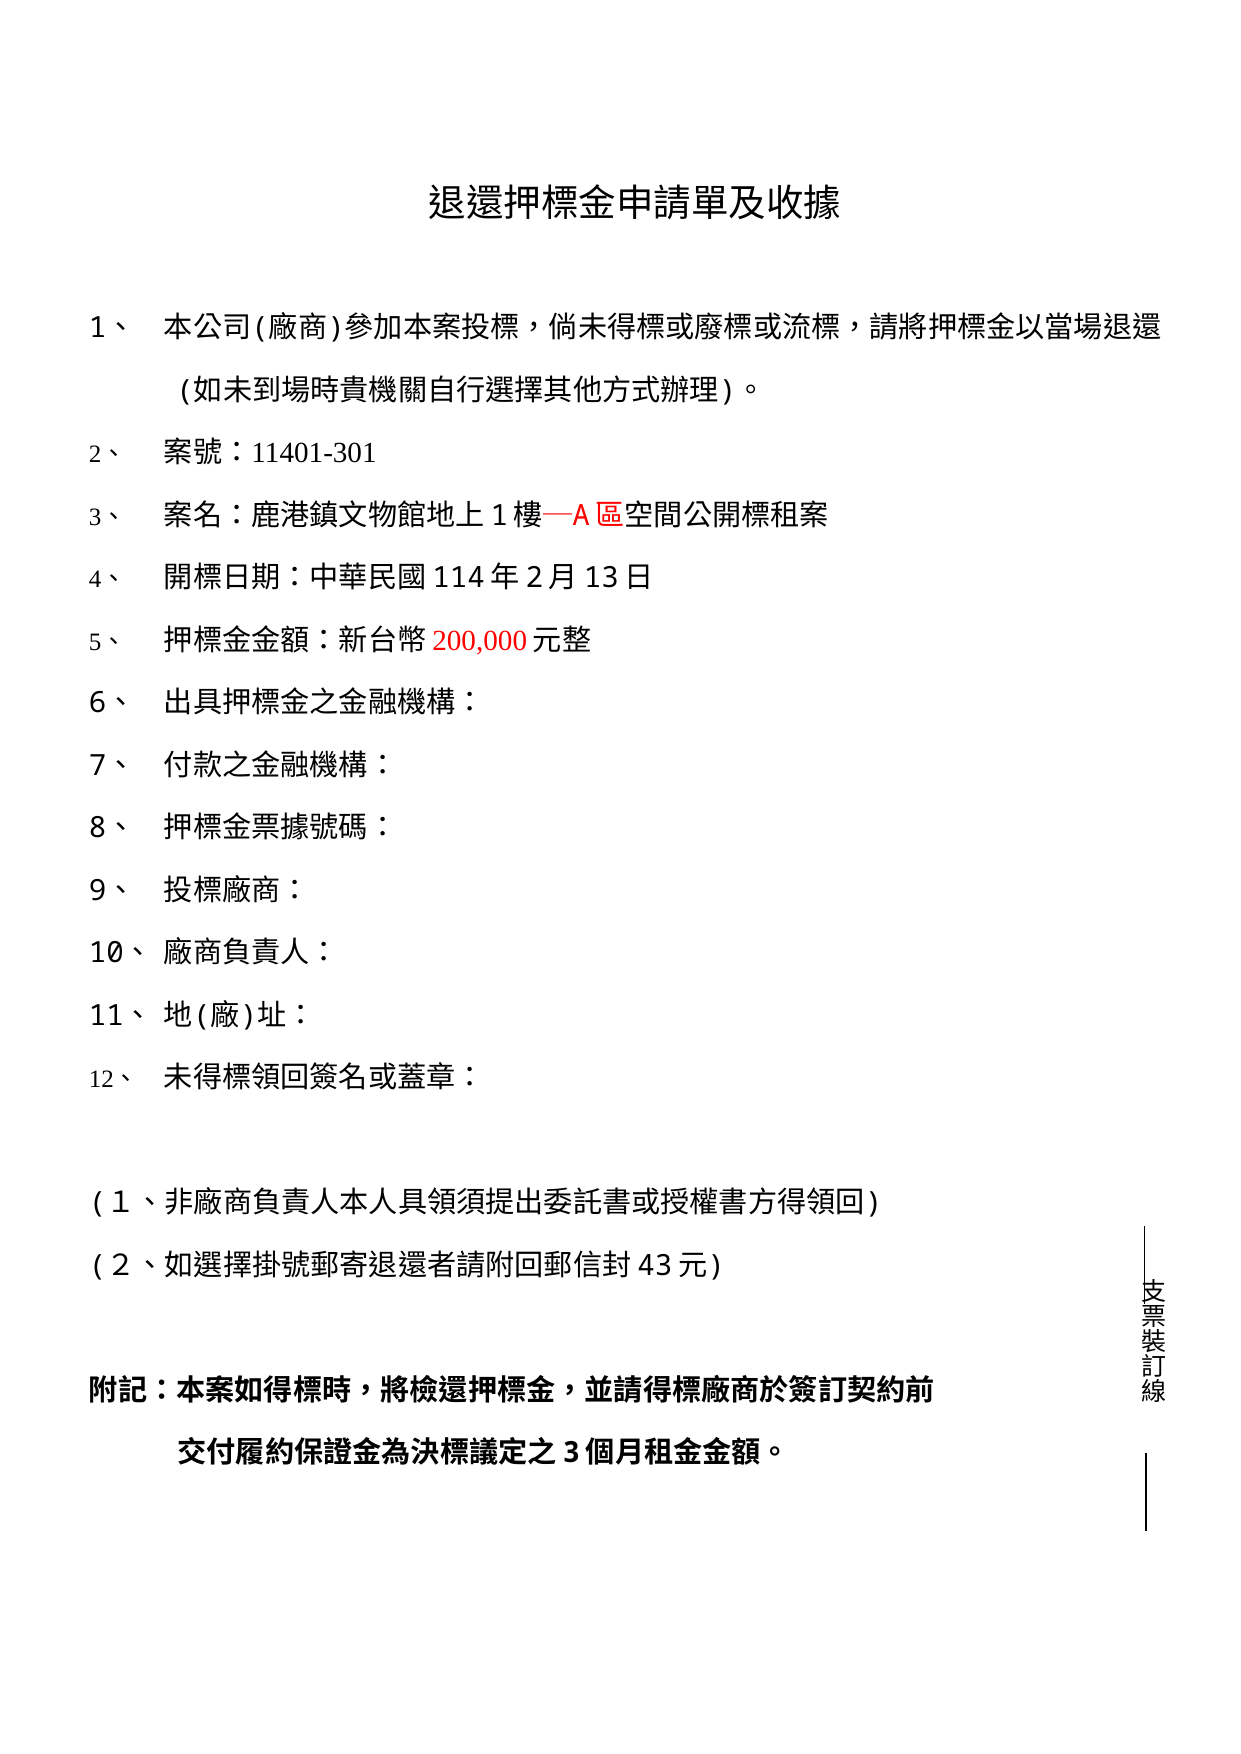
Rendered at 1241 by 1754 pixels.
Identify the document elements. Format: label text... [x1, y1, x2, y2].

text (如未到場時貴機關自行選擇其他方式辦理)。 [89, 346, 1181, 408]
text (１、非廠商負責人本人具領須提出委託書或授權書方得領回) [89, 1158, 1181, 1594]
list 案號：11401-301 [89, 408, 1181, 471]
list 本公司(廠商)參加本案投標，倘未得標或廢標或流標，請將押標金以當場退還 [89, 283, 1181, 346]
list 案名：鹿港鎮文物館地上1樓─A區空間公開標租案 [89, 471, 1181, 533]
text 退還押標金申請單及收據 [89, 158, 1181, 221]
list 廠商負責人： [89, 908, 1181, 971]
list 押標金金額：新台幣200,000元整 [89, 596, 1181, 658]
text 交付履約保證金為決標議定之3個月租金金額。 [177, 1408, 1110, 1471]
list 開標日期：中華民國114年2月13日 [89, 533, 1181, 596]
list 付款之金融機構： [89, 721, 1181, 783]
text 支票裝訂線 [1136, 1234, 1172, 1579]
list 未得標領回簽名或蓋章： [89, 1033, 1181, 1096]
list 地(廠)址： [89, 971, 1181, 1033]
text 附記：本案如得標時，將檢還押標金，並請得標廠商於簽訂契約前 [89, 1346, 1110, 1408]
list 投標廠商： [89, 846, 1181, 908]
list 押標金票據號碼： [89, 783, 1181, 846]
text (２、如選擇掛號郵寄退還者請附回郵信封43元) [89, 1221, 1110, 1283]
list 出具押標金之金融機構： [89, 658, 1181, 721]
